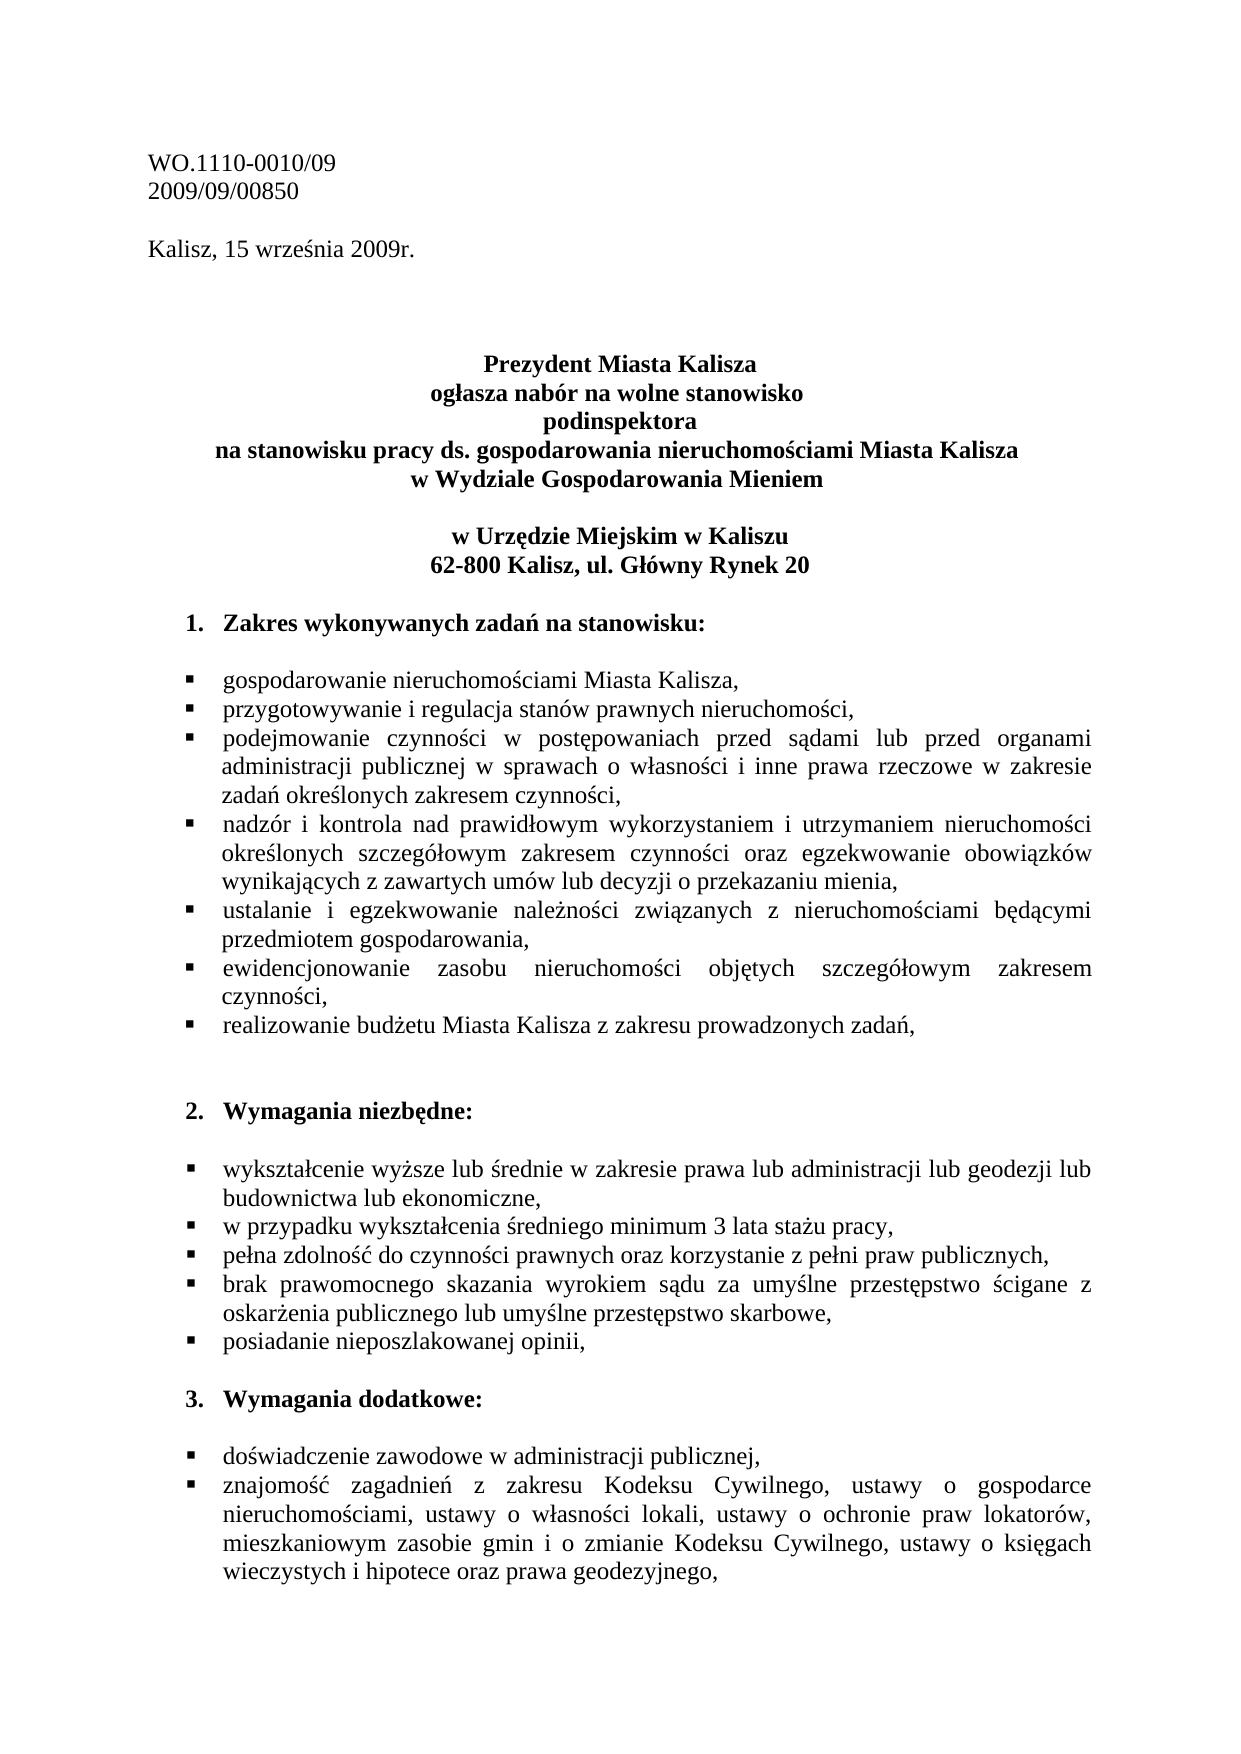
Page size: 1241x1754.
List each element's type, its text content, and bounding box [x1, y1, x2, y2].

text w Wydziale Gospodarowania Mieniem [148, 464, 1092, 493]
list Wymagania dodatkowe: [185, 1384, 1092, 1413]
list Zakres wykonywanych zadań na stanowisku: [185, 608, 1092, 636]
list Wymagania niezbędne: [185, 1096, 1092, 1125]
list podejmowanie czynności w postępowaniach przed sądami lub przed organami administracji publicznej w sprawach o własności i inne prawa rzeczowe w zakresie zadań określonych zakresem czynności, [184, 723, 1092, 809]
text 2009/09/00850 [148, 176, 1092, 205]
text ogłasza nabór na wolne stanowisko [148, 378, 1092, 406]
list doświadczenie zawodowe w administracji publicznej, [185, 1441, 1092, 1470]
list realizowanie budżetu Miasta Kalisza z zakresu prowadzonych zadań, [184, 1010, 1092, 1039]
list ustalanie i egzekwowanie należności związanych z nieruchomościami będącymi przedmiotem gospodarowania, [184, 895, 1092, 953]
text WO.1110-0010/09 [148, 148, 1092, 176]
list brak prawomocnego skazania wyrokiem sądu za umyślne przestępstwo ścigane z oskarżenia publicznego lub umyślne przestępstwo skarbowe, [185, 1269, 1092, 1326]
list przygotowywanie i regulacja stanów prawnych nieruchomości, [184, 694, 1092, 723]
list gospodarowanie nieruchomościami Miasta Kalisza, [184, 665, 1092, 694]
text na stanowisku pracy ds. gospodarowania nieruchomościami Miasta Kalisza [148, 435, 1092, 464]
list posiadanie nieposzlakowanej opinii, [185, 1326, 1092, 1355]
text 62-800 Kalisz, ul. Główny Rynek 20 [148, 550, 1092, 579]
text Kalisz, 15 września 2009r. [148, 234, 1092, 263]
text w Urzędzie Miejskim w Kaliszu [148, 521, 1092, 550]
text podinspektora [148, 406, 1092, 435]
list ewidencjonowanie zasobu nieruchomości objętych szczegółowym zakresem czynności, [184, 953, 1092, 1010]
text Prezydent Miasta Kalisza [148, 349, 1092, 378]
list pełna zdolność do czynności prawnych oraz korzystanie z pełni praw publicznych, [185, 1240, 1092, 1269]
list znajomość zagadnień z zakresu Kodeksu Cywilnego, ustawy o gospodarce nieruchomościami, ustawy o własności lokali, ustawy o ochronie praw lokatorów, mieszkaniowym zasobie gmin i o zmianie Kodeksu Cywilnego, ustawy o księgach wieczystych i hipotece oraz prawa geodezyjnego, [185, 1470, 1092, 1585]
list w przypadku wykształcenia średniego minimum 3 lata stażu pracy, [185, 1211, 1092, 1240]
list nadzór i kontrola nad prawidłowym wykorzystaniem i utrzymaniem nieruchomości określonych szczegółowym zakresem czynności oraz egzekwowanie obowiązków wynikających z zawartych umów lub decyzji o przekazaniu mienia, [184, 809, 1092, 895]
list wykształcenie wyższe lub średnie w zakresie prawa lub administracji lub geodezji lub budownictwa lub ekonomiczne, [185, 1154, 1092, 1211]
